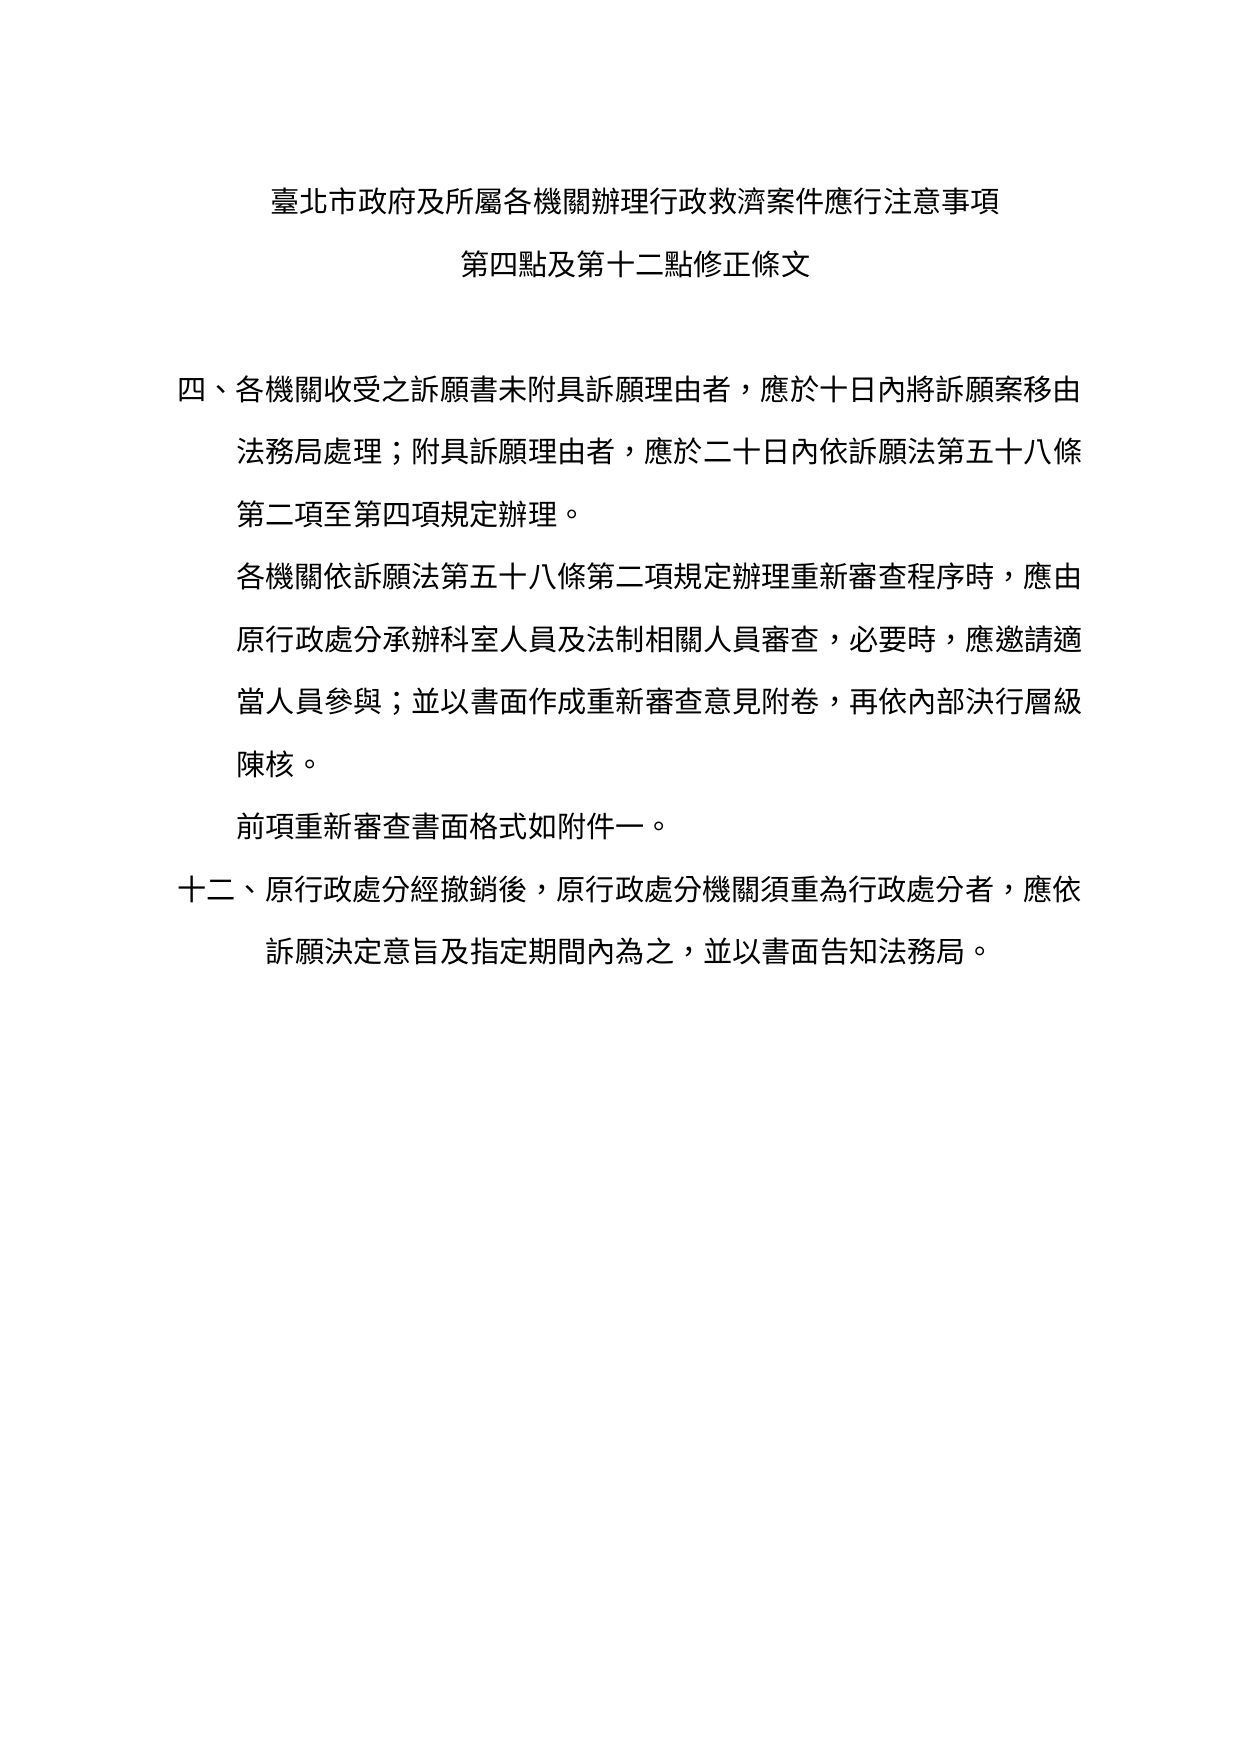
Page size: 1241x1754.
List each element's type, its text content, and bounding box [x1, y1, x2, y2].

text 第四點及第十二點修正條文 [177, 221, 1092, 283]
text 各機關依訴願法第五十八條第二項規定辦理重新審查程序時，應由原行政處分承辦科室人員及法制相關人員審查，必要時，應邀請適當人員參與；並以書面作成重新審查意見附卷，再依內部決行層級陳核。 [236, 533, 1092, 783]
text 四、各機關收受之訴願書未附具訴願理由者，應於十日內將訴願案移由法務局處理；附具訴願理由者，應於二十日內依訴願法第五十八條第二項至第四項規定辦理。 [177, 346, 1092, 533]
text 前項重新審查書面格式如附件一。 [236, 783, 1092, 846]
text 十二、原行政處分經撤銷後，原行政處分機關須重為行政處分者，應依訴願決定意旨及指定期間內為之，並以書面告知法務局。 [177, 846, 1092, 971]
text 臺北市政府及所屬各機關辦理行政救濟案件應行注意事項 [177, 158, 1092, 221]
